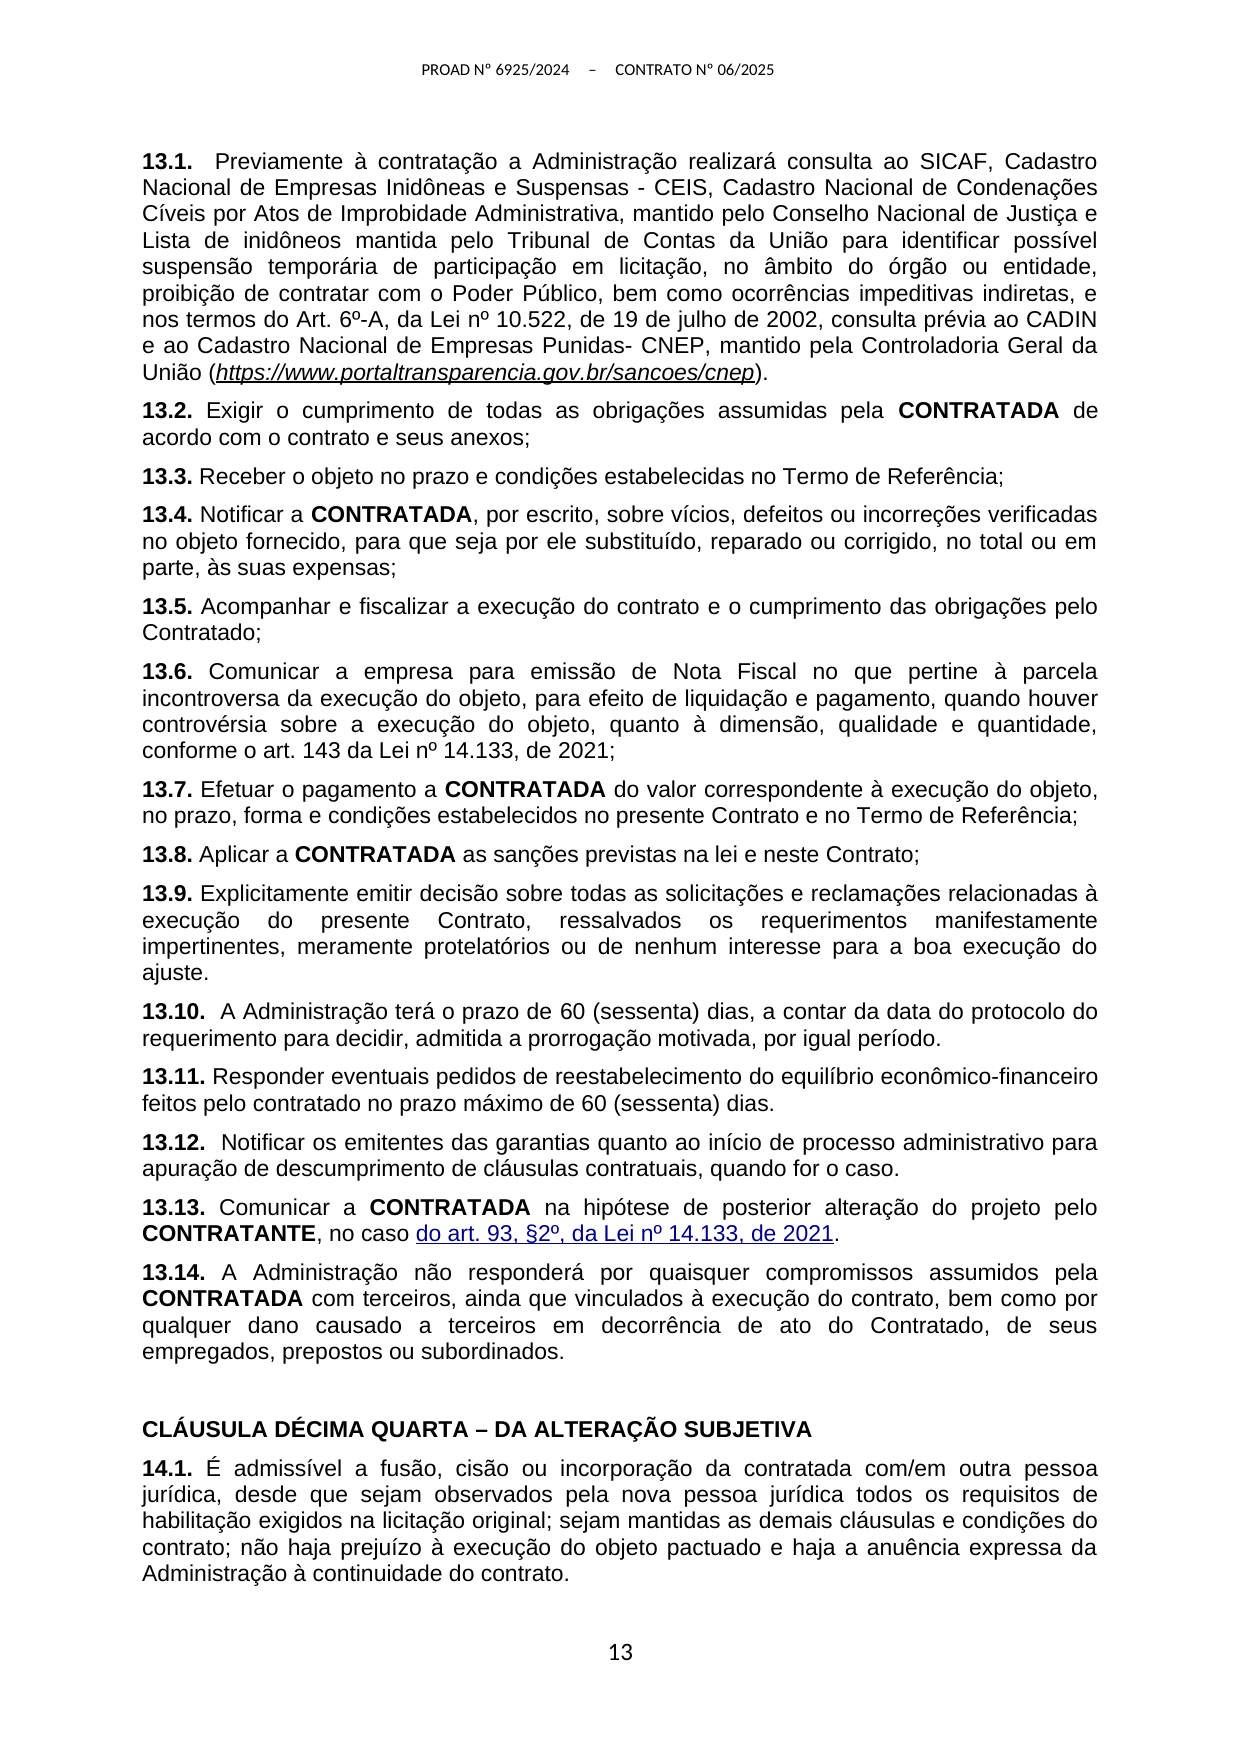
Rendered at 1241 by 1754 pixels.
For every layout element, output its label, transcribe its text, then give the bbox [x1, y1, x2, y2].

text 13.8. Aplicar a CONTRATADA as sanções previstas na lei e neste Contrato; [142, 841, 1098, 868]
text 13.11. Responder eventuais pedidos de reestabelecimento do equilíbrio econômico-financeiro feitos pelo contratado no prazo máximo de 60 (sessenta) dias. [142, 1063, 1098, 1116]
text 13.6. Comunicar a empresa para emissão de Nota Fiscal no que pertine à parcela incontroversa da execução do objeto, para efeito de liquidação e pagamento, quando houver controvérsia sobre a execução do objeto, quanto à dimensão, qualidade e quantidade, conforme o art. 143 da Lei nº 14.133, de 2021; [142, 658, 1098, 764]
text 13.7. Efetuar o pagamento a CONTRATADA do valor correspondente à execução do objeto, no prazo, forma e condições estabelecidos no presente Contrato e no Termo de Referência; [142, 776, 1098, 829]
text 13.2. Exigir o cumprimento de todas as obrigações assumidas pela CONTRATADA de acordo com o contrato e seus anexos; [142, 397, 1098, 450]
text 13.14. A Administração não responderá por quaisquer compromissos assumidos pela CONTRATADA com terceiros, ainda que vinculados à execução do contrato, bem como por qualquer dano causado a terceiros em decorrência de ato do Contratado, de seus empregados, prepostos ou subordinados. [142, 1259, 1098, 1364]
text 13.12. Notificar os emitentes das garantias quanto ao início de processo administrativo para apuração de descumprimento de cláusulas contratuais, quando for o caso. [142, 1128, 1098, 1181]
text 13.9. Explicitamente emitir decisão sobre todas as solicitações e reclamações relacionadas à execução do presente Contrato, ressalvados os requerimentos manifestamente impertinentes, meramente protelatórios ou de nenhum interesse para a boa execução do ajuste. [142, 880, 1098, 986]
text 13.3. Receber o objeto no prazo e condições estabelecidas no Termo de Referência; [142, 463, 1098, 489]
text 13.10. A Administração terá o prazo de 60 (sessenta) dias, a contar da data do protocolo do requerimento para decidir, admitida a prorrogação motivada, por igual período. [142, 998, 1098, 1051]
text CLÁUSULA DÉCIMA QUARTA – DA ALTERAÇÃO SUBJETIVA [142, 1416, 1098, 1442]
text 13.13. Comunicar a CONTRATADA na hipótese de posterior alteração do projeto pelo CONTRATANTE, no caso do art. 93, §2º, da Lei nº 14.133, de 2021. [142, 1194, 1098, 1246]
text 13.5. Acompanhar e fiscalizar a execução do contrato e o cumprimento das obrigações pelo Contratado; [142, 593, 1098, 646]
text 14.1. É admissível a fusão, cisão ou incorporação da contratada com/em outra pessoa jurídica, desde que sejam observados pela nova pessoa jurídica todos os requisitos de habilitação exigidos na licitação original; sejam mantidas as demais cláusulas e condições do contrato; não haja prejuízo à execução do objeto pactuado e haja a anuência expressa da Administração à continuidade do contrato. [142, 1454, 1098, 1586]
text 13.1. Previamente à contratação a Administração realizará consulta ao SICAF, Cadastro Nacional de Empresas Inidôneas e Suspensas - CEIS, Cadastro Nacional de Condenações Cíveis por Atos de Improbidade Administrativa, mantido pelo Conselho Nacional de Justiça e Lista de inidôneos mantida pelo Tribunal de Contas da União para identificar possível suspensão temporária de participação em licitação, no âmbito do órgão ou entidade, proibição de contratar com o Poder Público, bem como ocorrências impeditivas indiretas, e nos termos do Art. 6º-A, da Lei nº 10.522, de 19 de julho de 2002, consulta prévia ao CADIN e ao Cadastro Nacional de Empresas Punidas- CNEP, mantido pela Controladoria Geral da União (https://www.portaltransparencia.gov.br/sancoes/cnep). [142, 148, 1099, 385]
text 13.4. Notificar a CONTRATADA, por escrito, sobre vícios, defeitos ou incorreções verificadas no objeto fornecido, para que seja por ele substituído, reparado ou corrigido, no total ou em parte, às suas expensas; [142, 501, 1098, 581]
